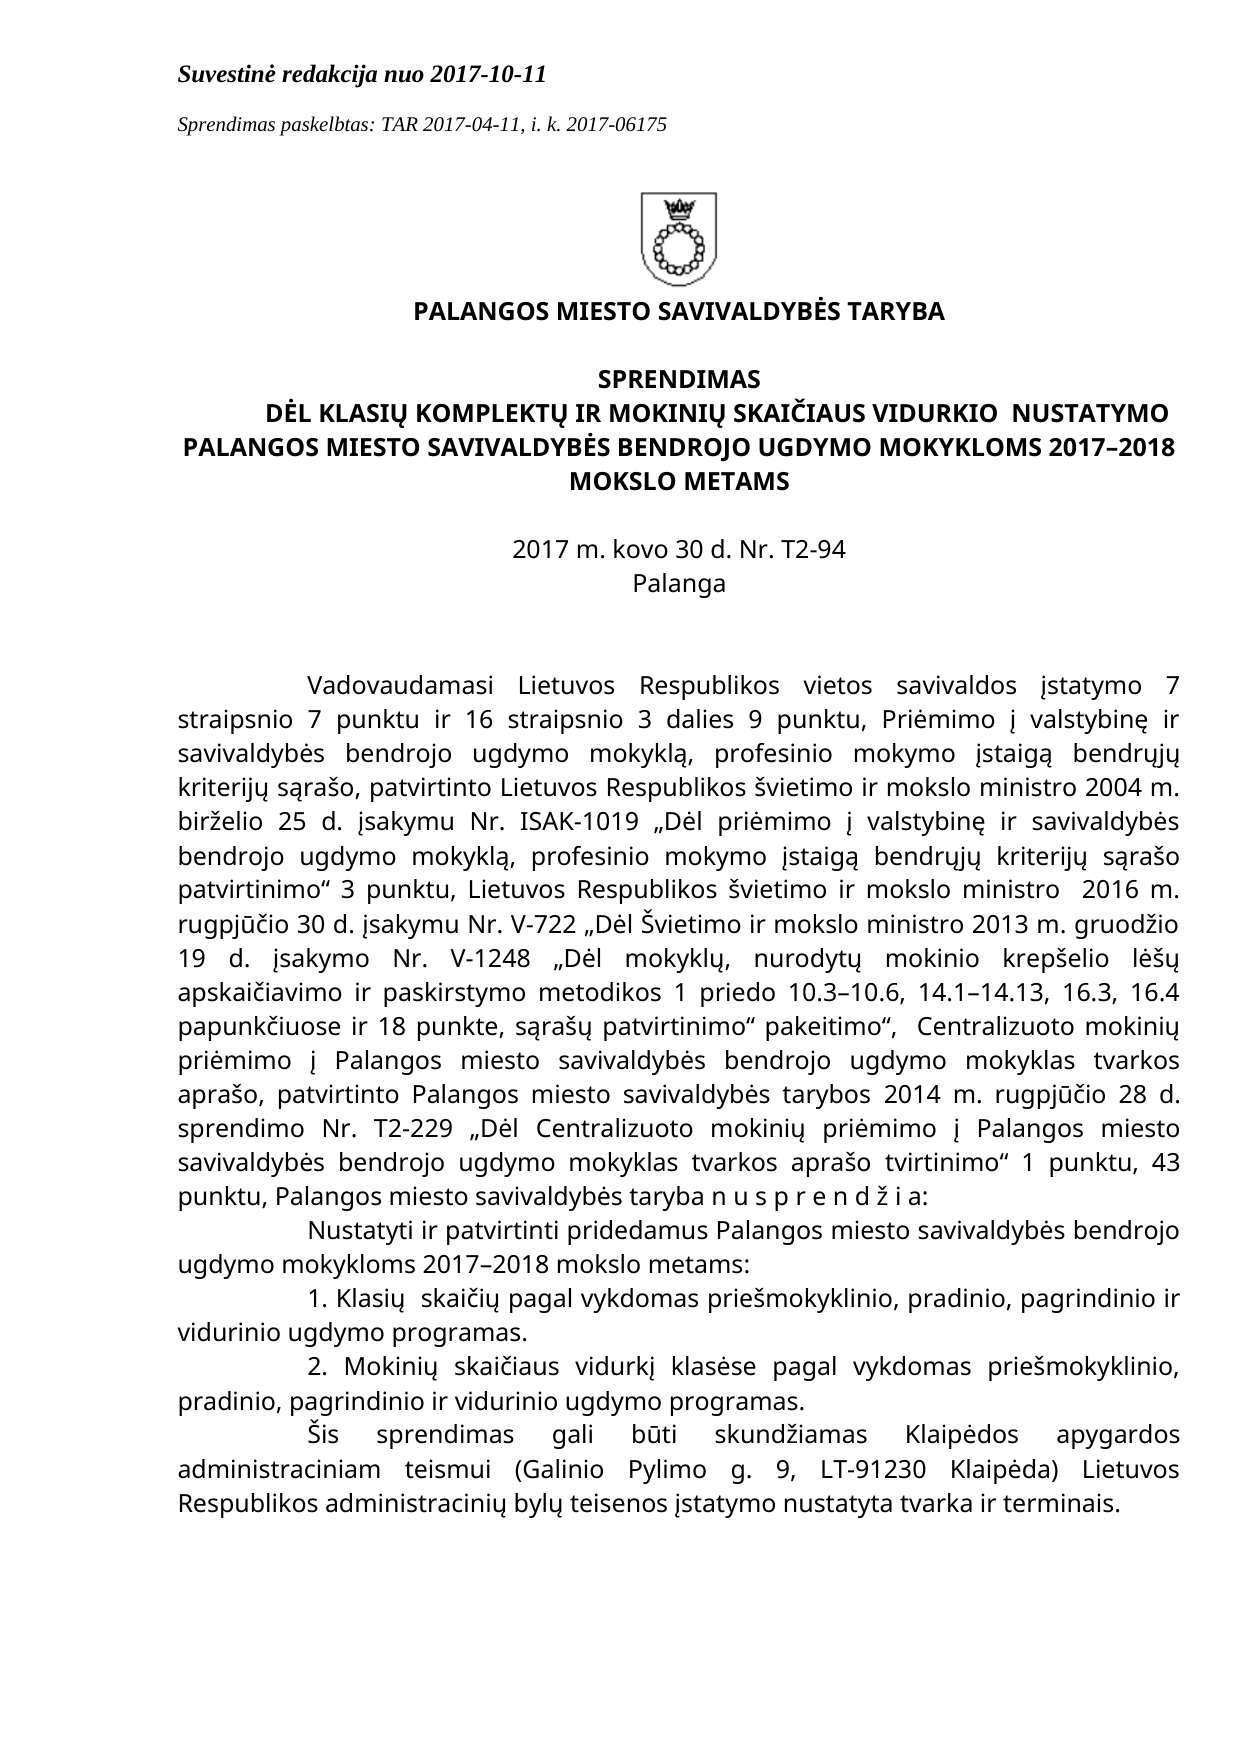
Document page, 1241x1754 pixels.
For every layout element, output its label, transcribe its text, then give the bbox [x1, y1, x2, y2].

text Nustatyti ir patvirtinti pridedamus Palangos miesto savivaldybės bendrojo ugdymo mokykloms 2017–2018 mokslo metams: [177, 1213, 1181, 1281]
text 1. Klasių skaičių pagal vykdomas priešmokyklinio, pradinio, pagrindinio ir vidurinio ugdymo programas. [177, 1281, 1181, 1349]
text 2. Mokinių skaičiaus vidurkį klasėse pagal vykdomas priešmokyklinio, pradinio, pagrindinio ir vidurinio ugdymo programas. [177, 1349, 1181, 1417]
text Šis sprendimas gali būti skundžiamas Klaipėdos apygardos administraciniam teismui (Galinio Pylimo g. 9, LT-91230 Klaipėda) Lietuvos Respublikos administracinių bylų teisenos įstatymo nustatyta tvarka ir terminais. [177, 1417, 1181, 1519]
text Sprendimas paskelbtas: TAR 2017-04-11, i. k. 2017-06175 [177, 112, 1181, 136]
text Suvestinė redakcija nuo 2017-10-11 [177, 59, 1181, 88]
text Palanga [177, 566, 1181, 600]
text PALANGOS MIESTO SAVIVALDYBĖS TARYBA [177, 293, 1181, 327]
text SPRENDIMAS [177, 361, 1181, 395]
text Vadovaudamasi Lietuvos Respublikos vietos savivaldos įstatymo 7 straipsnio 7 punktu ir 16 straipsnio 3 dalies 9 punktu, Priėmimo į valstybinę ir savivaldybės bendrojo ugdymo mokyklą, profesinio mokymo įstaigą bendrųjų kriterijų sąrašo, patvirtinto Lietuvos Respublikos švietimo ir mokslo ministro 2004 m. birželio 25 d. įsakymu Nr. ISAK-1019 „Dėl priėmimo į valstybinę ir savivaldybės bendrojo ugdymo mokyklą, profesinio mokymo įstaigą bendrųjų kriterijų sąrašo patvirtinimo“ 3 punktu, Lietuvos Respublikos švietimo ir mokslo ministro 2016 m. rugpjūčio 30 d. įsakymu Nr. V-722 „Dėl Švietimo ir mokslo ministro 2013 m. gruodžio 19 d. įsakymo Nr. V-1248 „Dėl mokyklų, nurodytų mokinio krepšelio lėšų apskaičiavimo ir paskirstymo metodikos 1 priedo 10.3–10.6, 14.1–14.13, 16.3, 16.4 papunkčiuose ir 18 punkte, sąrašų patvirtinimo“ pakeitimo“, Centralizuoto mokinių priėmimo į Palangos miesto savivaldybės bendrojo ugdymo mokyklas tvarkos aprašo, patvirtinto Palangos miesto savivaldybės tarybos 2014 m. rugpjūčio 28 d. sprendimo Nr. T2-229 „Dėl Centralizuoto mokinių priėmimo į Palangos miesto savivaldybės bendrojo ugdymo mokyklas tvarkos aprašo tvirtinimo“ 1 punktu, 43 punktu, Palangos miesto savivaldybės taryba n u s p r e n d ž i a: [177, 668, 1181, 1213]
text 2017 m. kovo 30 d. Nr. T2-94 [177, 532, 1181, 566]
text DĖL KLASIŲ KOMPLEKTŲ IR MOKINIŲ SKAIČIAUS VIDURKIO NUSTATYMO PALANGOS MIESTO SAVIVALDYBĖS BENDROJO UGDYMO MOKYKLOMS 2017–2018 MOKSLO METAMS [177, 395, 1181, 497]
